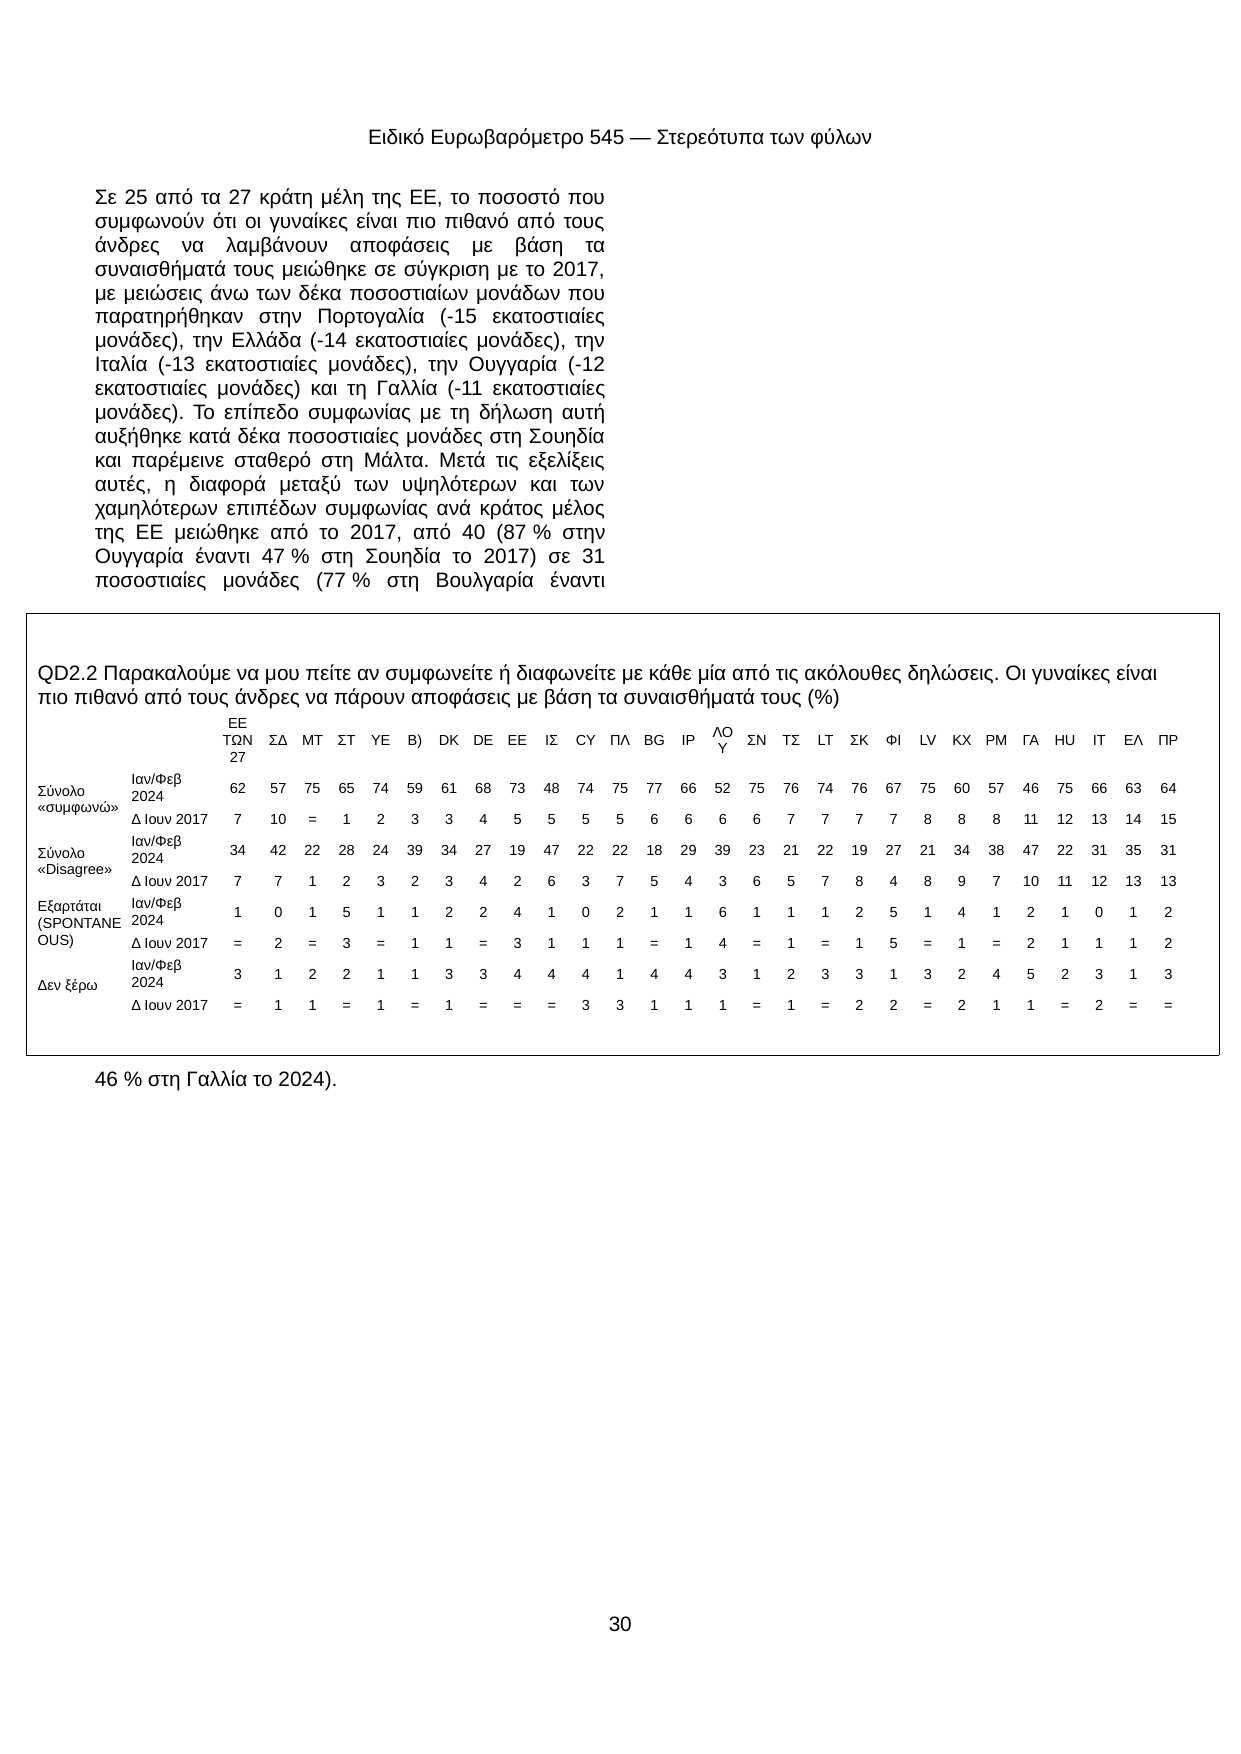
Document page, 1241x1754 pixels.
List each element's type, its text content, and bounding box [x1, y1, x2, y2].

table_cell 18 [637, 830, 671, 869]
table_cell 57 [261, 768, 295, 807]
table_cell 1 [740, 892, 774, 931]
table_cell 7 [979, 870, 1014, 892]
table_cell 27 [466, 830, 500, 869]
table_cell 1 [637, 892, 671, 931]
table_cell = [1150, 994, 1186, 1016]
table_cell IT [1082, 712, 1116, 768]
table_cell 74 [569, 768, 603, 807]
table_cell 5 [1014, 954, 1048, 993]
table_cell 39 [705, 830, 739, 869]
table_cell ΣΤ [329, 712, 363, 768]
table_cell 1 [671, 931, 705, 954]
table_cell ΕΕ [500, 712, 534, 768]
table_cell = [364, 931, 398, 954]
table_cell DK [432, 712, 466, 768]
table_cell 2 [398, 870, 432, 892]
table_cell = [295, 931, 329, 954]
table_cell 31 [1150, 830, 1186, 869]
text Σε 25 από τα 27 κράτη μέλη της ΕΕ, το ποσοστό που συμφωνούν ότι οι γυναίκες είναι πιο πιθανό από τους άνδρες να λαμβάνουν αποφάσεις με βάση τα συναισθήματά τους μειώθηκε σε σύγκριση με το 2017, με μειώσεις άνω των δέκα ποσοστιαίων μονάδων που παρατηρήθηκαν στην Πορτογαλία (-15 εκατοστιαίες μονάδες), την Ελλάδα (-14 εκατοστιαίες μονάδες), την Ιταλία (-13 εκατοστιαίες μονάδες), την Ουγγαρία (-12 εκατοστιαίες μονάδες) και τη Γαλλία (-11 εκατοστιαίες μονάδες). Το επίπεδο συμφωνίας με τη δήλωση αυτή αυξήθηκε κατά δέκα ποσοστιαίες μονάδες στη Σουηδία και παρέμεινε σταθερό στη Μάλτα. Μετά τις εξελίξεις αυτές, η διαφορά μεταξύ των υψηλότερων και των χαμηλότερων επιπέδων συμφωνίας ανά κράτος μέλος της ΕΕ μειώθηκε από το 2017, από 40 (87 % στην Ουγγαρία έναντι 47 % στη Σουηδία το 2017) σε 31 ποσοστιαίες μονάδες (77 % στη Βουλγαρία έναντι [26, 184, 1219, 613]
table_cell 5 [637, 870, 671, 892]
table_cell ΠΛ [603, 712, 637, 768]
table_cell ΕΕ ΤΩΝ 27 [214, 712, 261, 768]
table_cell 76 [842, 768, 876, 807]
table_cell 75 [603, 768, 637, 807]
table_cell = [808, 931, 842, 954]
table_cell 2 [876, 994, 911, 1016]
table_cell ΣΝ [740, 712, 774, 768]
table_cell Β) [398, 712, 432, 768]
table_cell 3 [705, 954, 739, 993]
table_cell 15 [1150, 808, 1186, 830]
table_cell 13 [1082, 808, 1116, 830]
table_cell 13 [1150, 870, 1186, 892]
table_cell 4 [705, 931, 739, 954]
text [27, 614, 1219, 1055]
table_cell 23 [740, 830, 774, 869]
table_cell = [466, 994, 500, 1016]
table_cell 7 [214, 808, 261, 830]
table_cell 3 [1082, 954, 1116, 993]
table_cell 77 [637, 768, 671, 807]
table_cell ΕΛ [1116, 712, 1150, 768]
table_cell 1 [671, 994, 705, 1016]
table_cell = [637, 931, 671, 954]
table_cell 2 [842, 994, 876, 1016]
table_cell 1 [808, 892, 842, 931]
table_cell ΡΜ [979, 712, 1014, 768]
table_cell ΚΧ [945, 712, 979, 768]
table_cell 68 [466, 768, 500, 807]
table_cell 1 [432, 994, 466, 1016]
table_cell [128, 712, 214, 768]
table_cell 21 [911, 830, 945, 869]
table_cell 35 [1116, 830, 1150, 869]
table_cell 3 [364, 870, 398, 892]
table_cell 4 [637, 954, 671, 993]
table_cell 1 [398, 954, 432, 993]
table_cell ΤΣ [774, 712, 808, 768]
table_cell 2 [1150, 892, 1186, 931]
table_cell 34 [945, 830, 979, 869]
table_cell 1 [603, 931, 637, 954]
table_cell 0 [261, 892, 295, 931]
table_cell = [500, 994, 534, 1016]
table_cell 46 [1014, 768, 1048, 807]
table_cell 4 [945, 892, 979, 931]
table_cell 66 [671, 768, 705, 807]
table_cell ΥΕ [364, 712, 398, 768]
table_cell 66 [1082, 768, 1116, 807]
table_cell 5 [774, 870, 808, 892]
table_cell 28 [329, 830, 363, 869]
table_cell 4 [466, 870, 500, 892]
table_cell = [740, 931, 774, 954]
table_cell 8 [911, 870, 945, 892]
table_cell 21 [774, 830, 808, 869]
table_cell 39 [398, 830, 432, 869]
table_cell Δ Ιουν 2017 [128, 931, 214, 954]
table_cell 6 [705, 808, 739, 830]
table_cell DE [466, 712, 500, 768]
table_cell 7 [808, 808, 842, 830]
table_cell 60 [945, 768, 979, 807]
table_cell 3 [214, 954, 261, 993]
table_cell 13 [1116, 870, 1150, 892]
table_cell 19 [500, 830, 534, 869]
table_cell 1 [432, 931, 466, 954]
table_cell 1 [1048, 892, 1082, 931]
table_cell 22 [1048, 830, 1082, 869]
table_cell 2 [774, 954, 808, 993]
table_cell 57 [979, 768, 1014, 807]
table_cell 2 [295, 954, 329, 993]
table_cell = [214, 931, 261, 954]
table_cell 3 [808, 954, 842, 993]
table_cell 1 [979, 994, 1014, 1016]
table_cell 14 [1116, 808, 1150, 830]
table_cell 0 [569, 892, 603, 931]
table_cell 47 [534, 830, 568, 869]
table_cell 31 [1082, 830, 1116, 869]
table_cell Ιαν/Φεβ 2024 [128, 892, 214, 931]
table_cell 7 [603, 870, 637, 892]
table_header QD2.2 Παρακαλούμε να μου πείτε αν συμφωνείτε ή διαφωνείτε με κάθε μία από τις ακόλουθες δηλώσεις. Οι γυναίκες είναι πιο πιθανό από τους άνδρες να πάρουν αποφάσεις με βάση τα συναισθήματά τους (%) [35, 658, 1186, 712]
table_cell 2 [945, 994, 979, 1016]
table_cell 5 [500, 808, 534, 830]
table_cell = [740, 994, 774, 1016]
table_cell 2 [1048, 954, 1082, 993]
table_cell 52 [705, 768, 739, 807]
table_cell 8 [842, 870, 876, 892]
table_cell 1 [1116, 931, 1150, 954]
table_cell 1 [740, 954, 774, 993]
table_cell = [1048, 994, 1082, 1016]
table_cell 1 [364, 892, 398, 931]
table_cell 27 [876, 830, 911, 869]
table_cell ΣΚ [842, 712, 876, 768]
table_cell 74 [364, 768, 398, 807]
table_cell 3 [705, 870, 739, 892]
table_cell Ιαν/Φεβ 2024 [128, 830, 214, 869]
table_cell = [911, 994, 945, 1016]
table_cell 1 [398, 892, 432, 931]
table_cell 11 [1048, 870, 1082, 892]
table_cell 2 [500, 870, 534, 892]
table_cell 5 [534, 808, 568, 830]
table_cell 1 [671, 892, 705, 931]
table_cell 38 [979, 830, 1014, 869]
table_cell = [466, 931, 500, 954]
table_cell = [1116, 994, 1150, 1016]
table_cell 64 [1150, 768, 1186, 807]
table_cell = [911, 931, 945, 954]
table_cell Δεν ξέρω [35, 954, 128, 1016]
table_cell Σύνολο «συμφωνώ» [35, 768, 128, 830]
table_cell 73 [500, 768, 534, 807]
table_cell 48 [534, 768, 568, 807]
table_cell 2 [329, 954, 363, 993]
table_cell 74 [808, 768, 842, 807]
table_cell 6 [740, 808, 774, 830]
table_cell 5 [603, 808, 637, 830]
table_cell 1 [876, 954, 911, 993]
table_cell 1 [774, 892, 808, 931]
table_cell 22 [603, 830, 637, 869]
table_cell 75 [295, 768, 329, 807]
table_cell Δ Ιουν 2017 [128, 994, 214, 1016]
table_cell 42 [261, 830, 295, 869]
table_cell 3 [500, 931, 534, 954]
table_cell 1 [774, 994, 808, 1016]
table_cell 2 [261, 931, 295, 954]
table_cell 9 [945, 870, 979, 892]
table_cell 4 [466, 808, 500, 830]
table_cell 8 [911, 808, 945, 830]
table_cell 2 [1150, 931, 1186, 954]
table_cell 1 [329, 808, 363, 830]
table_cell Ιαν/Φεβ 2024 [128, 768, 214, 807]
table_cell CY [569, 712, 603, 768]
table_cell = [979, 931, 1014, 954]
table_cell 3 [911, 954, 945, 993]
table_cell 1 [398, 931, 432, 954]
table_cell 75 [911, 768, 945, 807]
table_cell 34 [432, 830, 466, 869]
table_cell 7 [214, 870, 261, 892]
table_cell 59 [398, 768, 432, 807]
table_cell 63 [1116, 768, 1150, 807]
table_cell 1 [364, 994, 398, 1016]
table_cell 22 [295, 830, 329, 869]
table_cell 6 [534, 870, 568, 892]
table_cell ΠΡ [1150, 712, 1186, 768]
table_cell 12 [1082, 870, 1116, 892]
text 46 % στη Γαλλία το 2024). [94, 1056, 605, 1091]
table_cell 7 [774, 808, 808, 830]
table_cell 29 [671, 830, 705, 869]
table_cell 4 [500, 954, 534, 993]
table_cell 1 [295, 870, 329, 892]
table_cell = [295, 808, 329, 830]
table_cell 1 [295, 994, 329, 1016]
table_cell 2 [1014, 892, 1048, 931]
table_cell 3 [1150, 954, 1186, 993]
table_cell [35, 712, 128, 768]
table_cell 4 [876, 870, 911, 892]
table_cell 76 [774, 768, 808, 807]
table_cell 1 [979, 892, 1014, 931]
table_cell LV [911, 712, 945, 768]
table_cell 12 [1048, 808, 1082, 830]
table_cell 1 [214, 892, 261, 931]
table_cell 1 [637, 994, 671, 1016]
table_cell 1 [261, 994, 295, 1016]
table_cell 8 [945, 808, 979, 830]
table_cell 6 [705, 892, 739, 931]
table_cell 1 [1014, 994, 1048, 1016]
table_cell = [214, 994, 261, 1016]
table_cell 3 [432, 954, 466, 993]
table_cell 1 [1116, 892, 1150, 931]
table_cell 1 [261, 954, 295, 993]
table_cell 2 [364, 808, 398, 830]
table_cell 2 [466, 892, 500, 931]
table_cell 2 [603, 892, 637, 931]
table_cell 1 [1048, 931, 1082, 954]
table_cell ΙΡ [671, 712, 705, 768]
table_cell 5 [329, 892, 363, 931]
table_cell 3 [569, 870, 603, 892]
table_cell 3 [329, 931, 363, 954]
table_cell 1 [534, 931, 568, 954]
table_cell 11 [1014, 808, 1048, 830]
table_cell 1 [945, 931, 979, 954]
table_cell 3 [398, 808, 432, 830]
table_cell ΙΣ [534, 712, 568, 768]
table_cell 47 [1014, 830, 1048, 869]
table_cell 2 [329, 870, 363, 892]
table_cell 2 [1014, 931, 1048, 954]
table_cell ΦΙ [876, 712, 911, 768]
table_cell 3 [466, 954, 500, 993]
table_cell 3 [432, 870, 466, 892]
table_cell 6 [637, 808, 671, 830]
table_cell 1 [569, 931, 603, 954]
table_cell 1 [774, 931, 808, 954]
table_cell 0 [1082, 892, 1116, 931]
table_cell = [808, 994, 842, 1016]
table_cell = [398, 994, 432, 1016]
table_cell 75 [1048, 768, 1082, 807]
table_cell 6 [671, 808, 705, 830]
table_cell 1 [1116, 954, 1150, 993]
table_cell ΓΑ [1014, 712, 1048, 768]
table_cell 6 [740, 870, 774, 892]
table_cell 75 [740, 768, 774, 807]
table_cell 22 [569, 830, 603, 869]
table_cell 7 [842, 808, 876, 830]
table_cell 4 [500, 892, 534, 931]
table_cell Ιαν/Φεβ 2024 [128, 954, 214, 993]
table_cell 62 [214, 768, 261, 807]
table_cell 2 [432, 892, 466, 931]
table_cell 7 [261, 870, 295, 892]
table_cell 61 [432, 768, 466, 807]
table_cell 3 [569, 994, 603, 1016]
table_cell 3 [842, 954, 876, 993]
table_cell 1 [842, 931, 876, 954]
table_cell BG [637, 712, 671, 768]
table_cell HU [1048, 712, 1082, 768]
table_cell Δ Ιουν 2017 [128, 808, 214, 830]
table_cell 10 [1014, 870, 1048, 892]
table_cell 4 [979, 954, 1014, 993]
table_cell 1 [1082, 931, 1116, 954]
table_cell 7 [808, 870, 842, 892]
table_cell 22 [808, 830, 842, 869]
table_cell 2 [945, 954, 979, 993]
table_cell 1 [603, 954, 637, 993]
table_cell 4 [671, 954, 705, 993]
table_cell 4 [569, 954, 603, 993]
table_cell 1 [364, 954, 398, 993]
table_cell ΜΤ [295, 712, 329, 768]
table_cell LT [808, 712, 842, 768]
table_cell 5 [876, 931, 911, 954]
table_cell 67 [876, 768, 911, 807]
table_cell 2 [1082, 994, 1116, 1016]
table_cell ΣΔ [261, 712, 295, 768]
table_cell Σύνολο «Disagree» [35, 830, 128, 892]
table_cell 5 [876, 892, 911, 931]
table_cell 1 [911, 892, 945, 931]
table_cell 1 [705, 994, 739, 1016]
table_cell 3 [432, 808, 466, 830]
table_cell = [534, 994, 568, 1016]
table_cell 10 [261, 808, 295, 830]
table_cell Δ Ιουν 2017 [128, 870, 214, 892]
table_cell 5 [569, 808, 603, 830]
table_cell 8 [979, 808, 1014, 830]
table_cell 19 [842, 830, 876, 869]
table_cell 65 [329, 768, 363, 807]
table_cell 1 [295, 892, 329, 931]
table_cell 7 [876, 808, 911, 830]
table_cell Εξαρτάται (SPONTANEOUS) [35, 892, 128, 954]
table_cell 2 [842, 892, 876, 931]
table_cell 24 [364, 830, 398, 869]
table_cell 4 [534, 954, 568, 993]
table_cell 4 [671, 870, 705, 892]
table_cell 34 [214, 830, 261, 869]
table_cell = [329, 994, 363, 1016]
table_cell 1 [534, 892, 568, 931]
table_cell 3 [603, 994, 637, 1016]
table_cell ΛΟΥ [705, 712, 739, 768]
